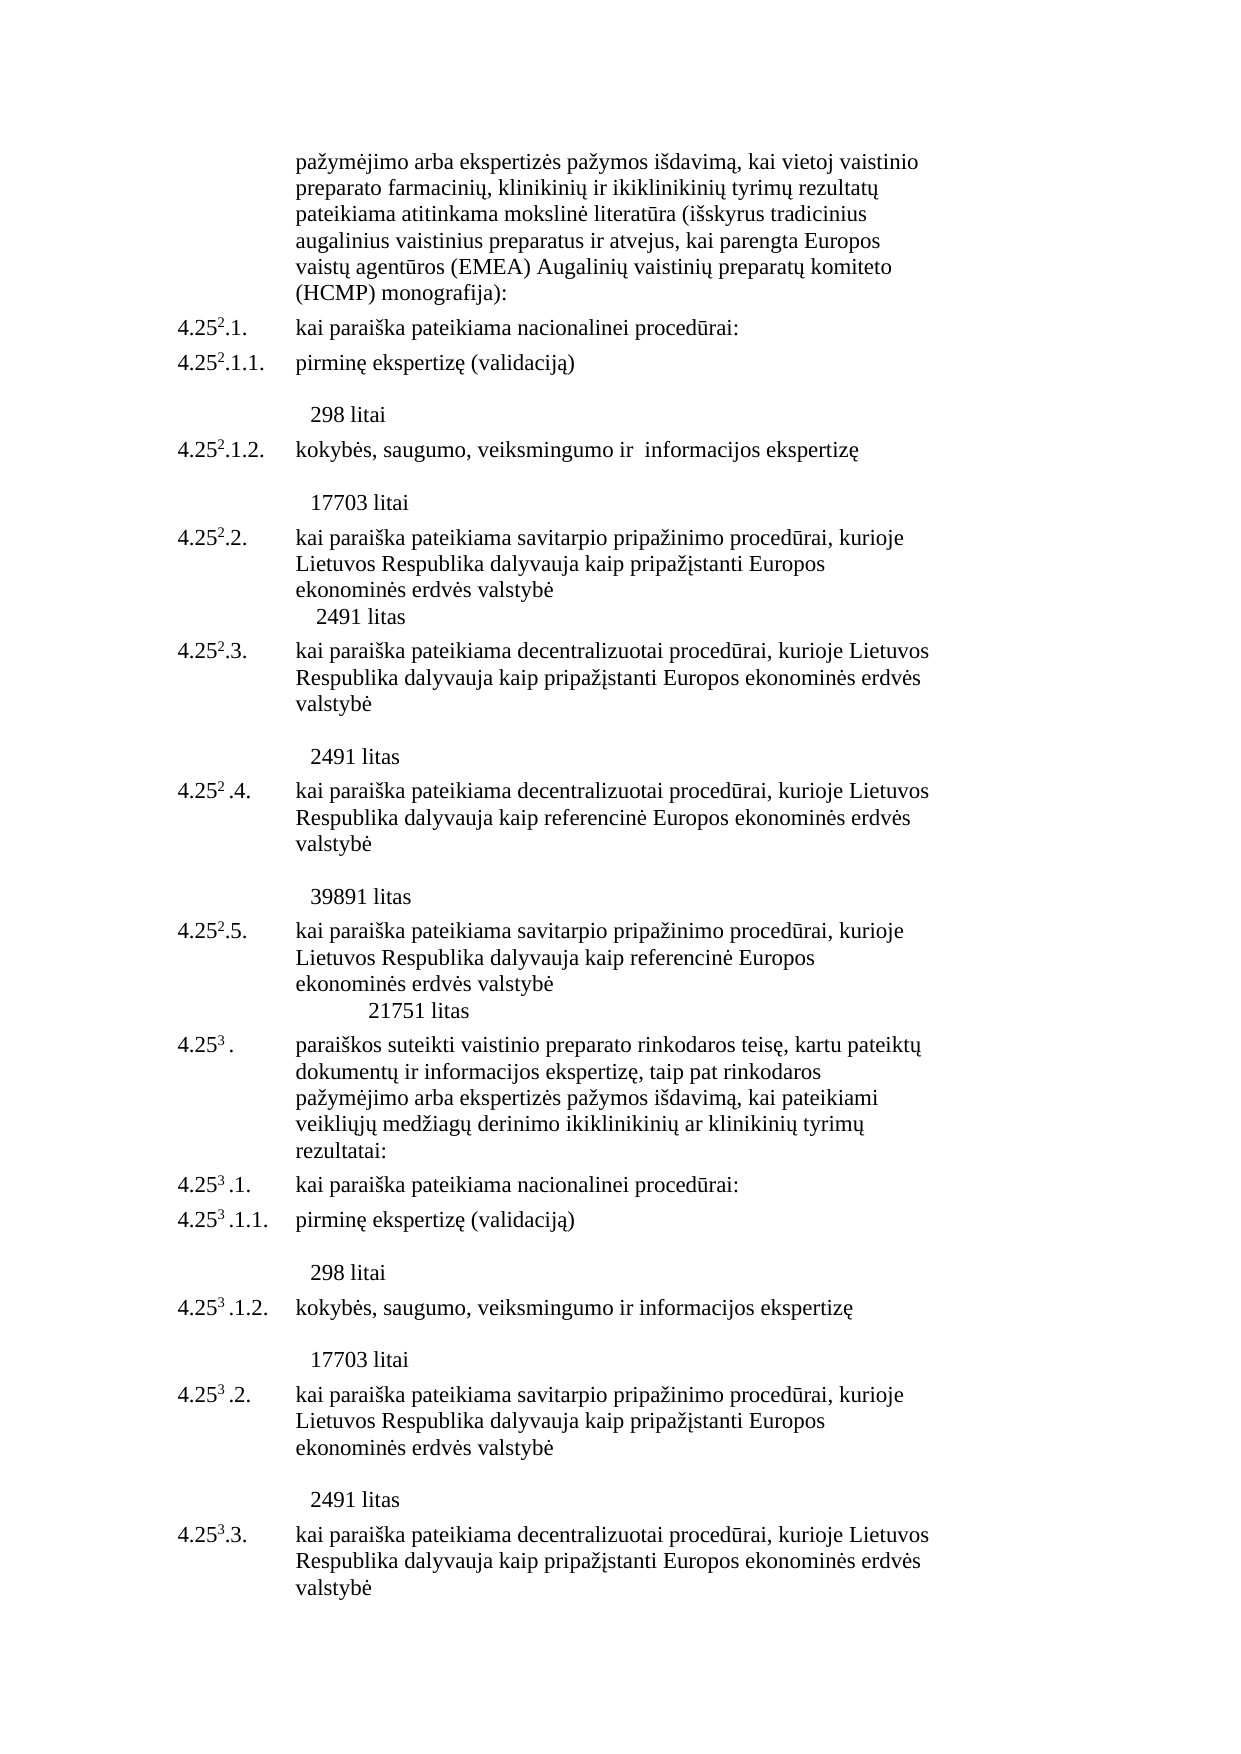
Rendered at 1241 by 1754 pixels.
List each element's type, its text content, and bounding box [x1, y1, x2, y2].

subtitle 4.252 .4. kai paraiška pateikiama decentralizuotai procedūrai, kurioje Lietuvos Respublika dalyvauja kaip referencinė Europos ekonominės erdvės valstybė 39891 litas [177, 777, 930, 909]
subtitle 4.252.1.1. pirminę ekspertizę (validaciją) 298 litai [177, 349, 930, 428]
subtitle 4.252.1. kai paraiška pateikiama nacionalinei procedūrai: [177, 314, 930, 341]
subtitle 4.253 .2. kai paraiška pateikiama savitarpio pripažinimo procedūrai, kurioje Lietuvos Respublika dalyvauja kaip pripažįstanti Europos ekonominės erdvės valstybė 2491 litas [177, 1381, 930, 1513]
subtitle 4.252.3. kai paraiška pateikiama decentralizuotai procedūrai, kurioje Lietuvos Respublika dalyvauja kaip pripažįstanti Europos ekonominės erdvės valstybė 2491 litas [177, 637, 930, 769]
subtitle 4.252.2. kai paraiška pateikiama savitarpio pripažinimo procedūrai, kurioje Lietuvos Respublika dalyvauja kaip pripažįstanti Europos ekonominės erdvės valstybė 2491 litas [177, 524, 930, 629]
subtitle 4.253 .1.1. pirminę ekspertizę (validaciją) 298 litai [177, 1206, 930, 1285]
subtitle 4.253 .1.2. kokybės, saugumo, veiksmingumo ir informacijos ekspertizę 17703 litai [177, 1293, 930, 1373]
subtitle 4.253.3. kai paraiška pateikiama decentralizuotai procedūrai, kurioje Lietuvos Respublika dalyvauja kaip pripažįstanti Europos ekonominės erdvės valstybė [177, 1521, 930, 1600]
subtitle pažymėjimo arba ekspertizės pažymos išdavimą, kai vietoj vaistinio preparato farmacinių, klinikinių ir ikiklinikinių tyrimų rezultatų pateikiama atitinkama mokslinė literatūra (išskyrus tradicinius augalinius vaistinius preparatus ir atvejus, kai parengta Europos vaistų agentūros (EMEA) Augalinių vaistinių preparatų komiteto (HCMP) monografija): [177, 148, 930, 306]
subtitle 4.253 . paraiškos suteikti vaistinio preparato rinkodaros teisę, kartu pateiktų dokumentų ir informacijos ekspertizę, taip pat rinkodaros pažymėjimo arba ekspertizės pažymos išdavimą, kai pateikiami veikliųjų medžiagų derinimo ikiklinikinių ar klinikinių tyrimų rezultatai: [177, 1031, 930, 1163]
subtitle 4.253 .1. kai paraiška pateikiama nacionalinei procedūrai: [177, 1171, 930, 1198]
subtitle 4.252.5. kai paraiška pateikiama savitarpio pripažinimo procedūrai, kurioje Lietuvos Respublika dalyvauja kaip referencinė Europos ekonominės erdvės valstybė 21751 litas [177, 918, 930, 1023]
subtitle 4.252.1.2. kokybės, saugumo, veiksmingumo ir informacijos ekspertizę 17703 litai [177, 436, 930, 515]
